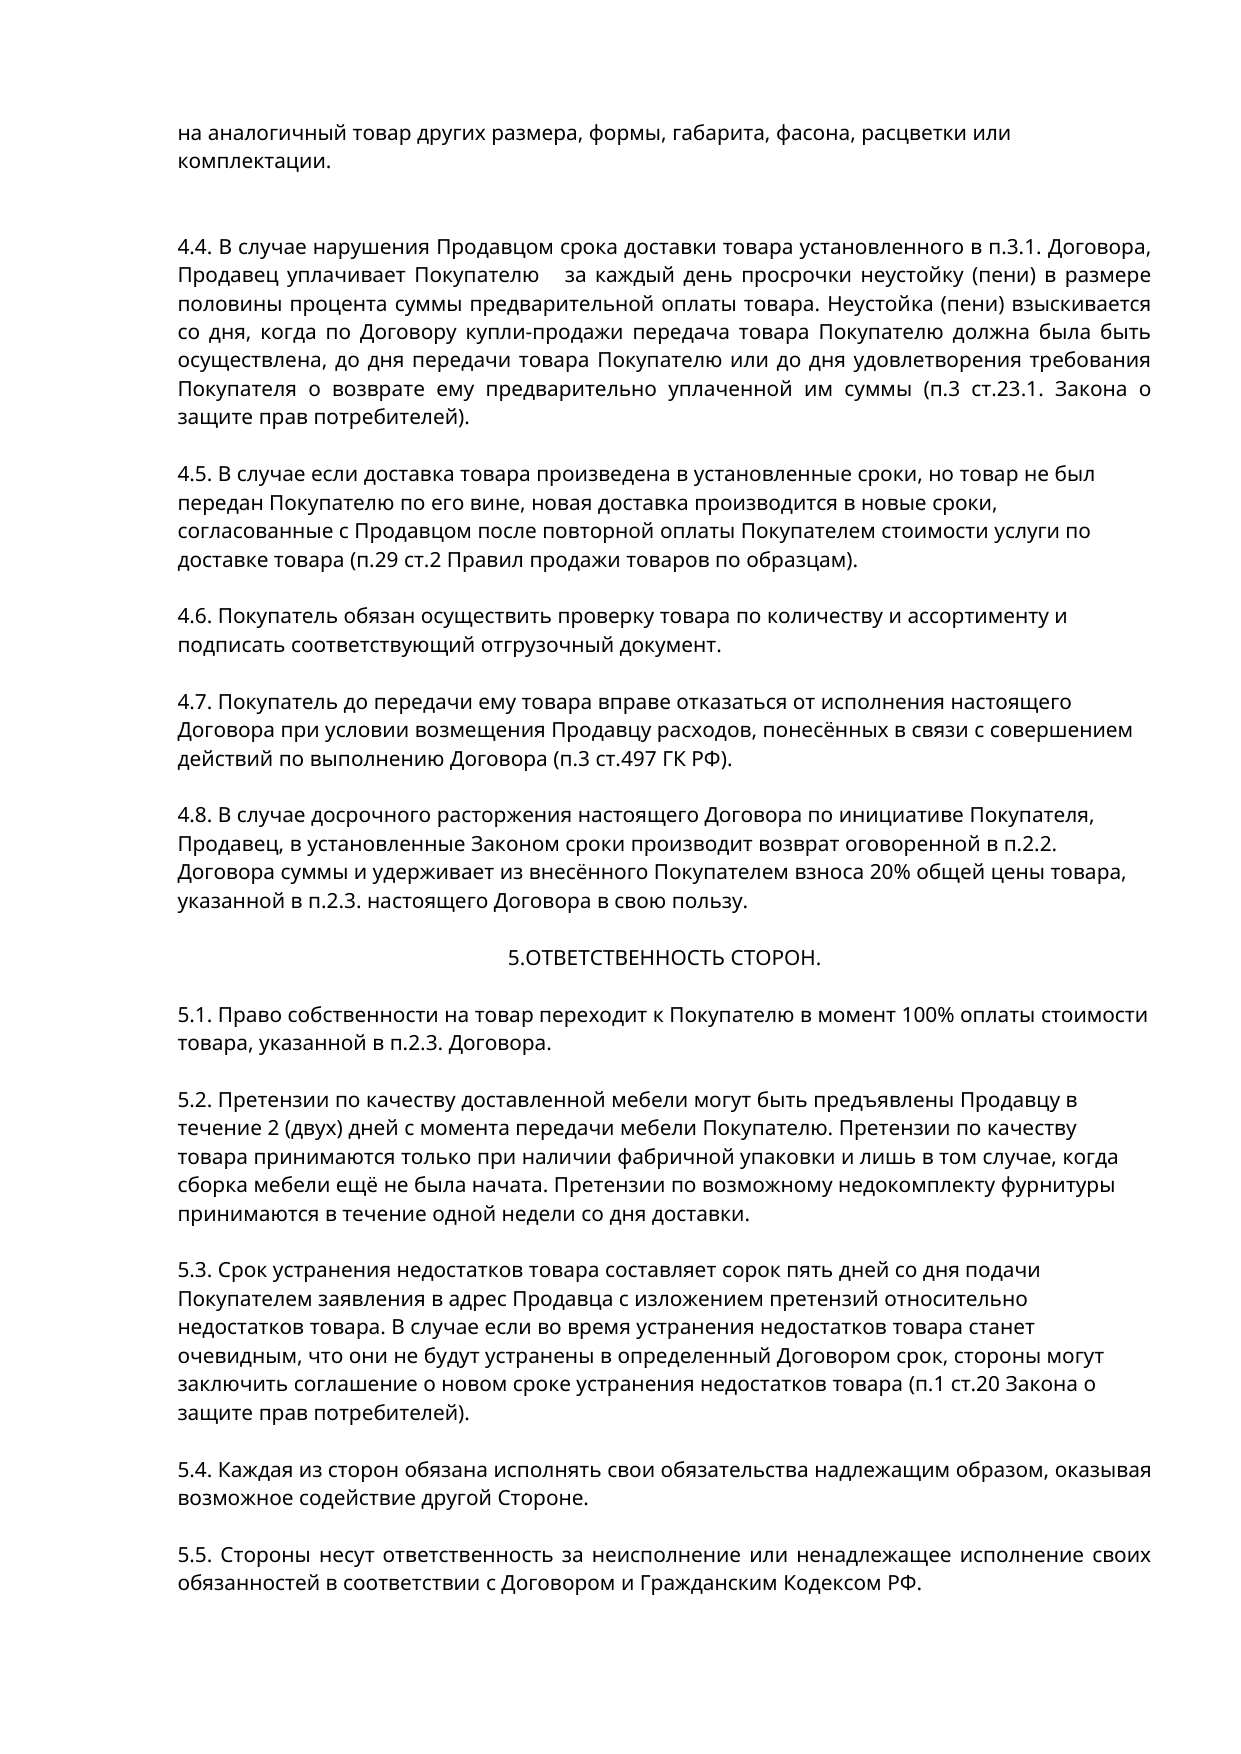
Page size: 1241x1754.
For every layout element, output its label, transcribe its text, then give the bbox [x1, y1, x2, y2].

text 4.4. В случае нарушения Продавцом срока доставки товара установленного в п.3.1. Договора, Продавец уплачивает Покупателю за каждый день просрочки неустойку (пени) в размере половины процента суммы предварительной оплаты товара. Неустойка (пени) взыскивается со дня, когда по Договору купли-продажи передача товара Покупателю должна была быть осуществлена, до дня передачи товара Покупателю или до дня удовлетворения требования Покупателя о возврате ему предварительно уплаченной им суммы (п.3 ст.23.1. Закона о защите прав потребителей). [177, 232, 1152, 431]
text 4.8. В случае досрочного расторжения настоящего Договора по инициативе Покупателя, Продавец, в установленные Законом сроки производит возврат оговоренной в п.2.2. Договора суммы и удерживает из внесённого Покупателем взноса 20% общей цены товара, указанной в п.2.3. настоящего Договора в свою пользу. [177, 801, 1152, 914]
text на аналогичный товар других размера, формы, габарита, фасона, расцветки или комплектации. [177, 118, 1152, 175]
text 4.6. Покупатель обязан осуществить проверку товара по количеству и ассортименту и подписать соответствующий отгрузочный документ. [177, 602, 1152, 658]
text 5.3. Срок устранения недостатков товара составляет сорок пять дней со дня подачи Покупателем заявления в адрес Продавца с изложением претензий относительно недостатков товара. В случае если во время устранения недостатков товара станет очевидным, что они не будут устранены в определенный Договором срок, стороны могут заключить соглашение о новом сроке устранения недостатков товара (п.1 ст.20 Закона о защите прав потребителей). [177, 1256, 1152, 1426]
text 5.ОТВЕТСТВЕННОСТЬ СТОРОН. [177, 943, 1152, 971]
text 5.4. Каждая из сторон обязана исполнять свои обязательства надлежащим образом, оказывая возможное содействие другой Стороне. [177, 1455, 1152, 1512]
text 4.7. Покупатель до передачи ему товара вправе отказаться от исполнения настоящего Договора при условии возмещения Продавцу расходов, понесённых в связи с совершением действий по выполнению Договора (п.3 ст.497 ГК РФ). [177, 687, 1152, 772]
text 5.2. Претензии по качеству доставленной мебели могут быть предъявлены Продавцу в течение 2 (двух) дней с момента передачи мебели Покупателю. Претензии по качеству товара принимаются только при наличии фабричной упаковки и лишь в том случае, когда сборка мебели ещё не была начата. Претензии по возможному недокомплекту фурнитуры принимаются в течение одной недели со дня доставки. [177, 1085, 1152, 1227]
text 5.5. Стороны несут ответственность за неисполнение или ненадлежащее исполнение своих обязанностей в соответствии с Договором и Гражданским Кодексом РФ. [177, 1540, 1152, 1597]
text 4.5. В случае если доставка товара произведена в установленные сроки, но товар не был передан Покупателю по его вине, новая доставка производится в новые сроки, согласованные с Продавцом после повторной оплаты Покупателем стоимости услуги по доставке товара (п.29 ст.2 Правил продажи товаров по образцам). [177, 459, 1152, 573]
text 5.1. Право собственности на товар переходит к Покупателю в момент 100% оплаты стоимости товара, указанной в п.2.3. Договора. [177, 1000, 1152, 1057]
